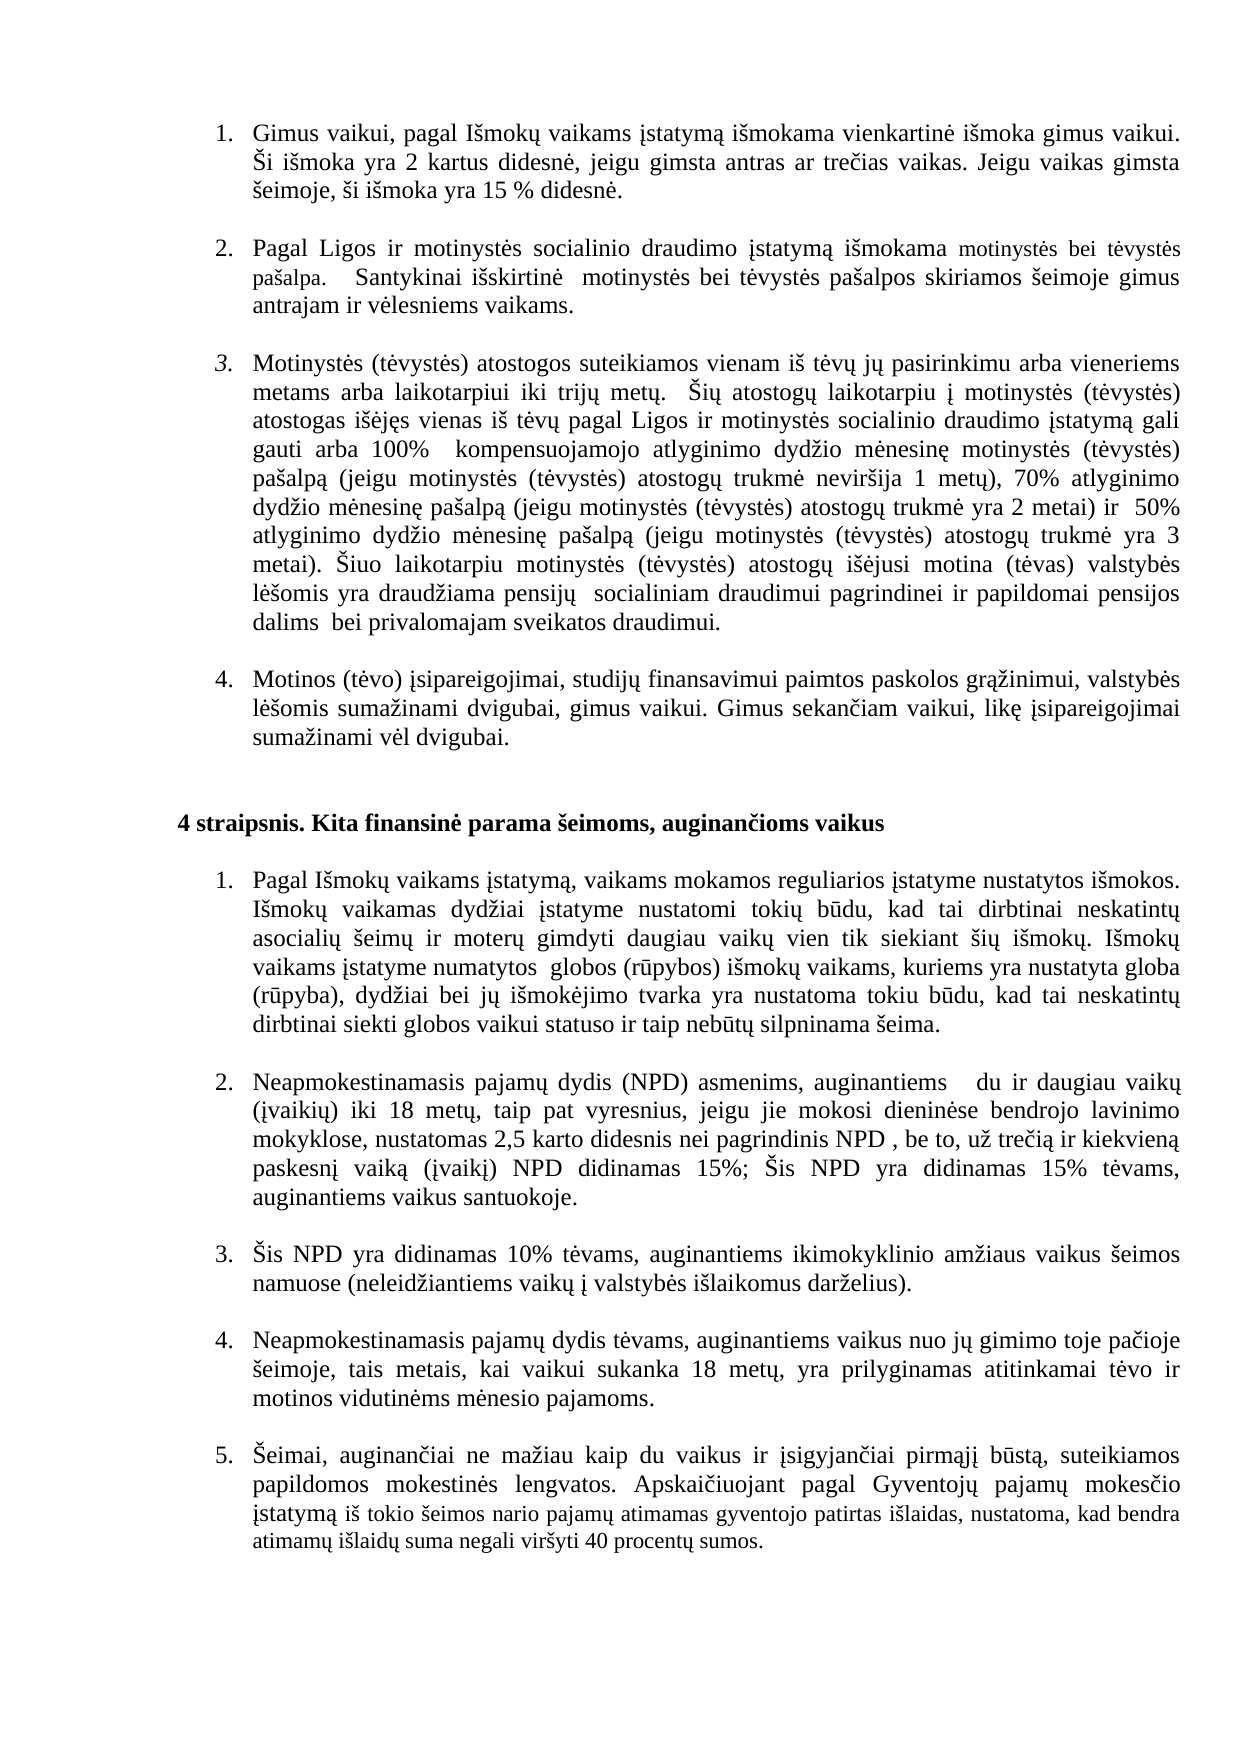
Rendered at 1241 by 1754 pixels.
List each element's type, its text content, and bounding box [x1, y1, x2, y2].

text 4. Neapmokestinamasis pajamų dydis tėvams, auginantiems vaikus nuo jų gimimo toje pačioje šeimoje, tais metais, kai vaikui sukanka 18 metų, yra prilyginamas atitinkamai tėvo ir motinos vidutinėms mėnesio pajamoms. [215, 1326, 1181, 1412]
text 2. Pagal Ligos ir motinystės socialinio draudimo įstatymą išmokama motinystės bei tėvystės pašalpa. Santykinai išskirtinė motinystės bei tėvystės pašalpos skiriamos šeimoje gimus antrajam ir vėlesniems vaikams. [215, 233, 1181, 319]
text 4. Motinos (tėvo) įsipareigojimai, studijų finansavimui paimtos paskolos grąžinimui, valstybės lėšomis sumažinami dvigubai, gimus vaikui. Gimus sekančiam vaikui, likę įsipareigojimai sumažinami vėl dvigubai. [215, 664, 1181, 751]
text 3. Motinystės (tėvystės) atostogos suteikiamos vienam iš tėvų jų pasirinkimu arba vieneriems metams arba laikotarpiui iki trijų metų. Šių atostogų laikotarpiu į motinystės (tėvystės) atostogas išėjęs vienas iš tėvų pagal Ligos ir motinystės socialinio draudimo įstatymą gali gauti arba 100% kompensuojamojo atlyginimo dydžio mėnesinę motinystės (tėvystės) pašalpą (jeigu motinystės (tėvystės) atostogų trukmė neviršija 1 metų), 70% atlyginimo dydžio mėnesinę pašalpą (jeigu motinystės (tėvystės) atostogų trukmė yra 2 metai) ir 50% atlyginimo dydžio mėnesinę pašalpą (jeigu motinystės (tėvystės) atostogų trukmė yra 3 metai). Šiuo laikotarpiu motinystės (tėvystės) atostogų išėjusi motina (tėvas) valstybės lėšomis yra draudžiama pensijų socialiniam draudimui pagrindinei ir papildomai pensijos dalims bei privalomajam sveikatos draudimui. [215, 348, 1181, 636]
text 2. Neapmokestinamasis pajamų dydis (NPD) asmenims, auginantiems du ir daugiau vaikų (įvaikių) iki 18 metų, taip pat vyresnius, jeigu jie mokosi dieninėse bendrojo lavinimo mokyklose, nustatomas 2,5 karto didesnis nei pagrindinis NPD , be to, už trečią ir kiekvieną paskesnį vaiką (įvaikį) NPD didinamas 15%; Šis NPD yra didinamas 15% tėvams, auginantiems vaikus santuokoje. [215, 1067, 1181, 1211]
text 3. Šis NPD yra didinamas 10% tėvams, auginantiems ikimokyklinio amžiaus vaikus šeimos namuose (neleidžiantiems vaikų į valstybės išlaikomus darželius). [215, 1239, 1181, 1297]
text 4 straipsnis. Kita finansinė parama šeimoms, auginančioms vaikus [177, 808, 1181, 837]
text 1. Gimus vaikui, pagal Išmokų vaikams įstatymą išmokama vienkartinė išmoka gimus vaikui. Ši išmoka yra 2 kartus didesnė, jeigu gimsta antras ar trečias vaikas. Jeigu vaikas gimsta šeimoje, ši išmoka yra 15 % didesnė. [215, 118, 1181, 204]
text 5. Šeimai, auginančiai ne mažiau kaip du vaikus ir įsigyjančiai pirmąjį būstą, suteikiamos papildomos mokestinės lengvatos. Apskaičiuojant pagal Gyventojų pajamų mokesčio įstatymą iš tokio šeimos nario pajamų atimamas gyventojo patirtas išlaidas, nustatoma, kad bendra atimamų išlaidų suma negali viršyti 40 procentų sumos. [215, 1441, 1181, 1553]
text 1. Pagal Išmokų vaikams įstatymą, vaikams mokamos reguliarios įstatyme nustatytos išmokos. Išmokų vaikamas dydžiai įstatyme nustatomi tokių būdu, kad tai dirbtinai neskatintų asocialių šeimų ir moterų gimdyti daugiau vaikų vien tik siekiant šių išmokų. Išmokų vaikams įstatyme numatytos globos (rūpybos) išmokų vaikams, kuriems yra nustatyta globa (rūpyba), dydžiai bei jų išmokėjimo tvarka yra nustatoma tokiu būdu, kad tai neskatintų dirbtinai siekti globos vaikui statuso ir taip nebūtų silpninama šeima. [215, 866, 1181, 1038]
